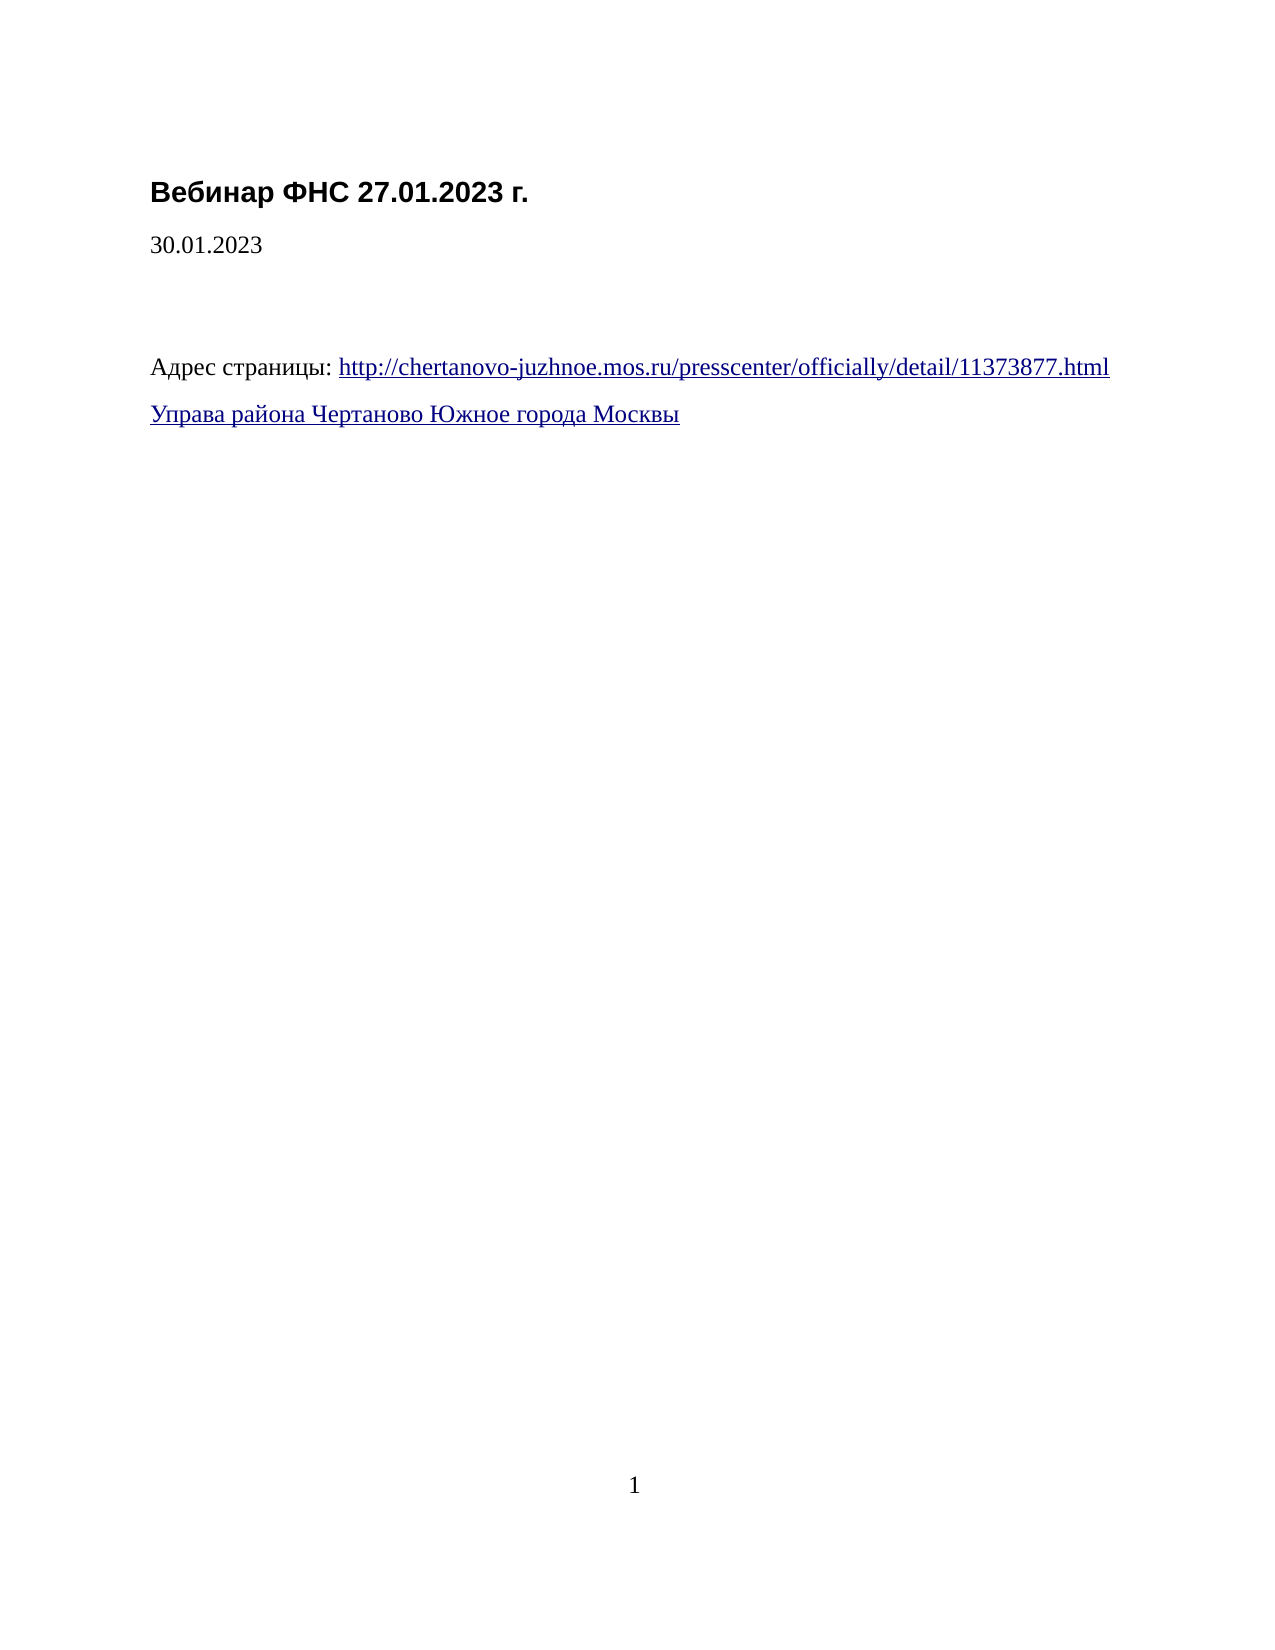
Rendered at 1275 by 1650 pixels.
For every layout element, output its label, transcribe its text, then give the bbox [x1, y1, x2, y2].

text 30.01.2023 [150, 230, 1125, 259]
text Управа района Чертаново Южное города Москвы [150, 399, 1125, 427]
subtitle Вебинар ФНС 27.01.2023 г. [150, 175, 1125, 208]
text Адрес страницы: http://chertanovo-juzhnoe.mos.ru/presscenter/officially/detail/11373877.html [150, 352, 1125, 381]
